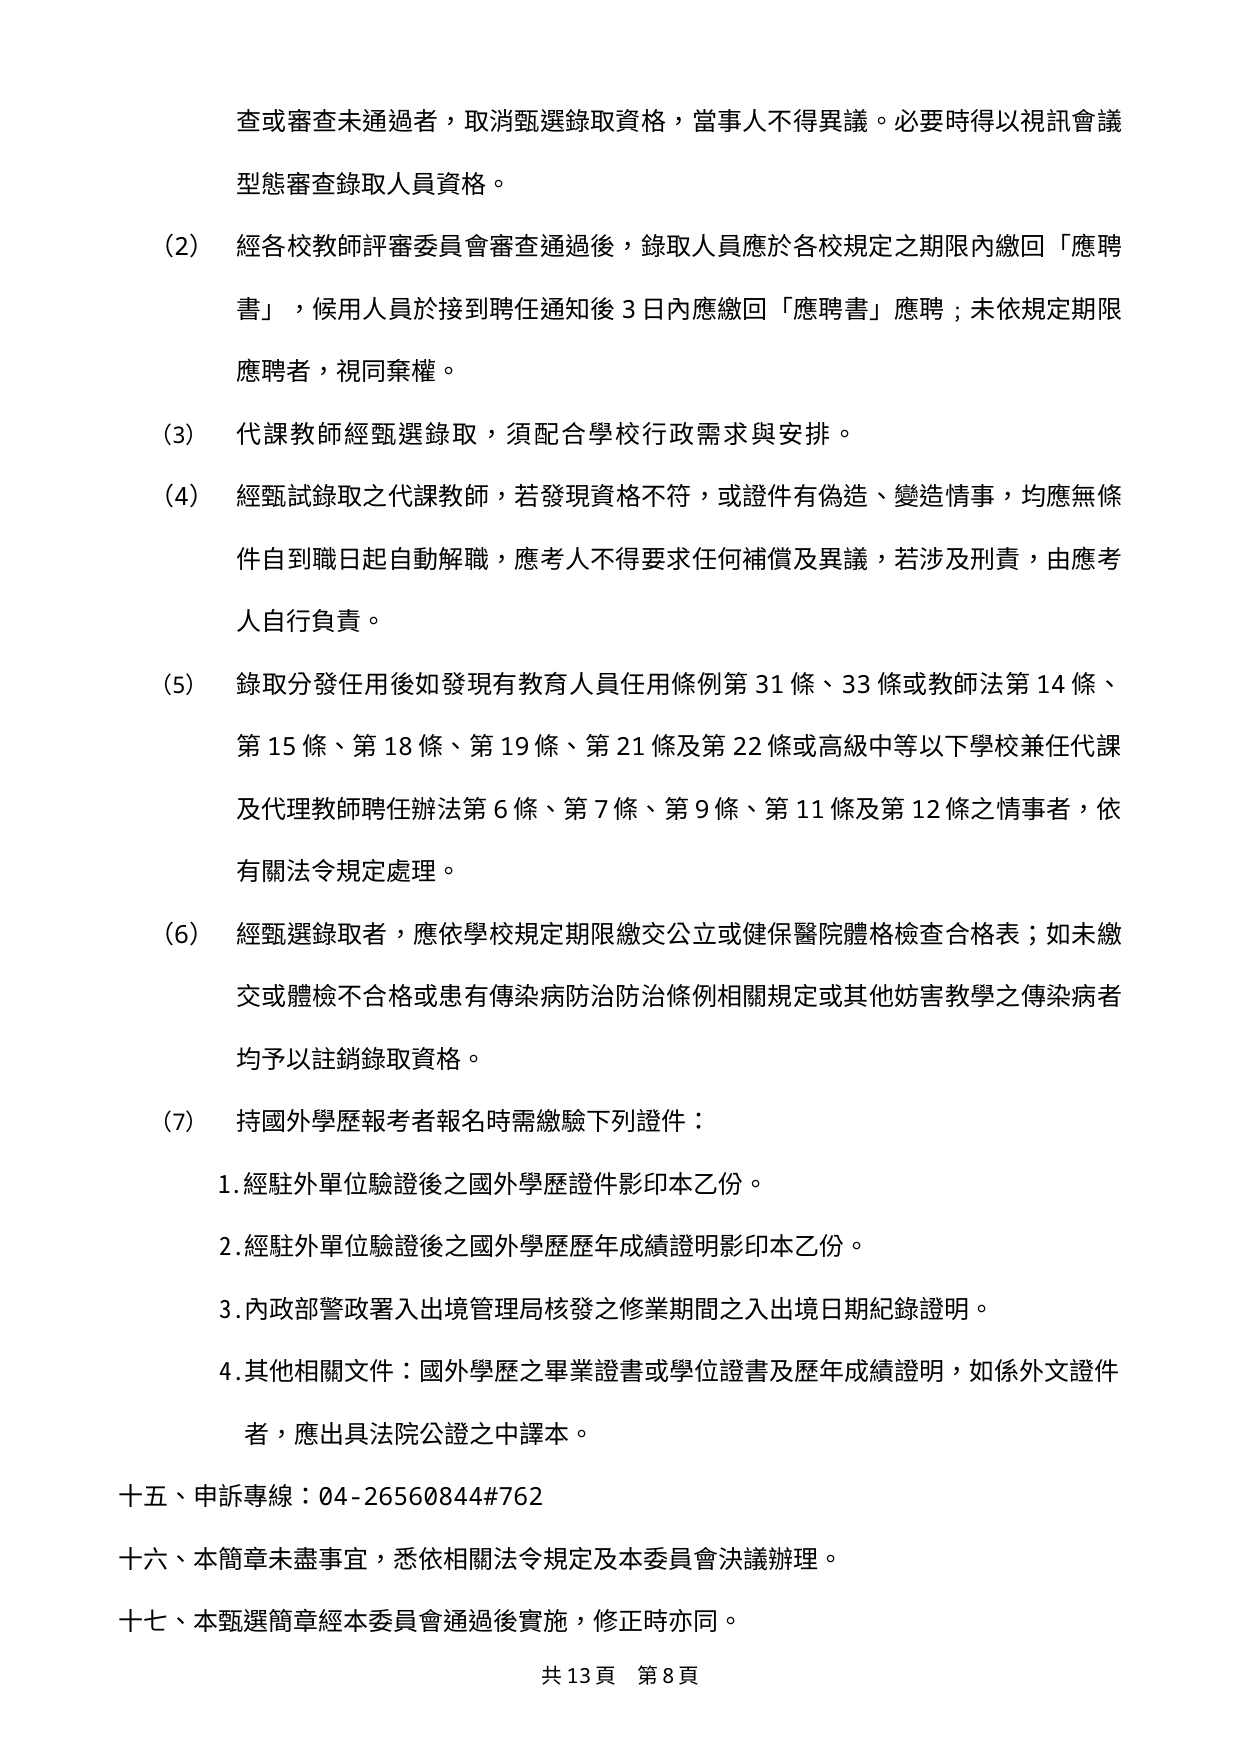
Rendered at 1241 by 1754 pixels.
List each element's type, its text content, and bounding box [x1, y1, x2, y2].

list 經各校教師評審委員會審查通過後，錄取人員應於各校規定之期限內繳回「應聘書」，候用人員於接到聘任通知後3日內應繳回「應聘書」應聘﹔未依規定期限應聘者，視同棄權。 [149, 203, 1122, 391]
list 錄取分發任用後如發現有教育人員任用條例第31條、33條或教師法第14條、第15條、第18條、第19條、第21條及第22條或高級中等以下學校兼任代課及代理教師聘任辦法第6條、第7條、第9條、第11條及第12條之情事者，依有關法令規定處理。 [149, 641, 1122, 891]
list 代課教師經甄選錄取，須配合學校行政需求與安排。 [149, 391, 1122, 453]
list 經甄試錄取之代課教師，若發現資格不符，或證件有偽造、變造情事，均應無條件自到職日起自動解職，應考人不得要求任何補償及異議，若涉及刑責，由應考人自行負責。 [149, 453, 1122, 641]
list 持國外學歷報考者報名時需繳驗下列證件： [149, 1078, 1122, 1141]
text 十五、申訴專線：04-26560844#762 [118, 1453, 1122, 1516]
text 十六、本簡章未盡事宜，悉依相關法令規定及本委員會決議辦理。 [118, 1516, 1122, 1578]
text 十七、本甄選簡章經本委員會通過後實施，修正時亦同。 [118, 1578, 1122, 1641]
text 1.經駐外單位驗證後之國外學歷證件影印本乙份。 [118, 1141, 1122, 1203]
text 4.其他相關文件：國外學歷之畢業證書或學位證書及歷年成績證明，如係外文證件 [0, 1328, 1122, 1391]
text 3.內政部警政署入出境管理局核發之修業期間之入出境日期紀錄證明。 [0, 1266, 1122, 1328]
text 者，應出具法院公證之中譯本。 [144, 1391, 1122, 1453]
list 查或審查未通過者，取消甄選錄取資格，當事人不得異議。必要時得以視訊會議型態審查錄取人員資格。 [149, 78, 1122, 203]
text 2.經駐外單位驗證後之國外學歷歷年成績證明影印本乙份。 [0, 1203, 1122, 1266]
list 經甄選錄取者，應依學校規定期限繳交公立或健保醫院體格檢查合格表；如未繳交或體檢不合格或患有傳染病防治防治條例相關規定或其他妨害教學之傳染病者，均予以註銷錄取資格。 [149, 891, 1122, 1078]
